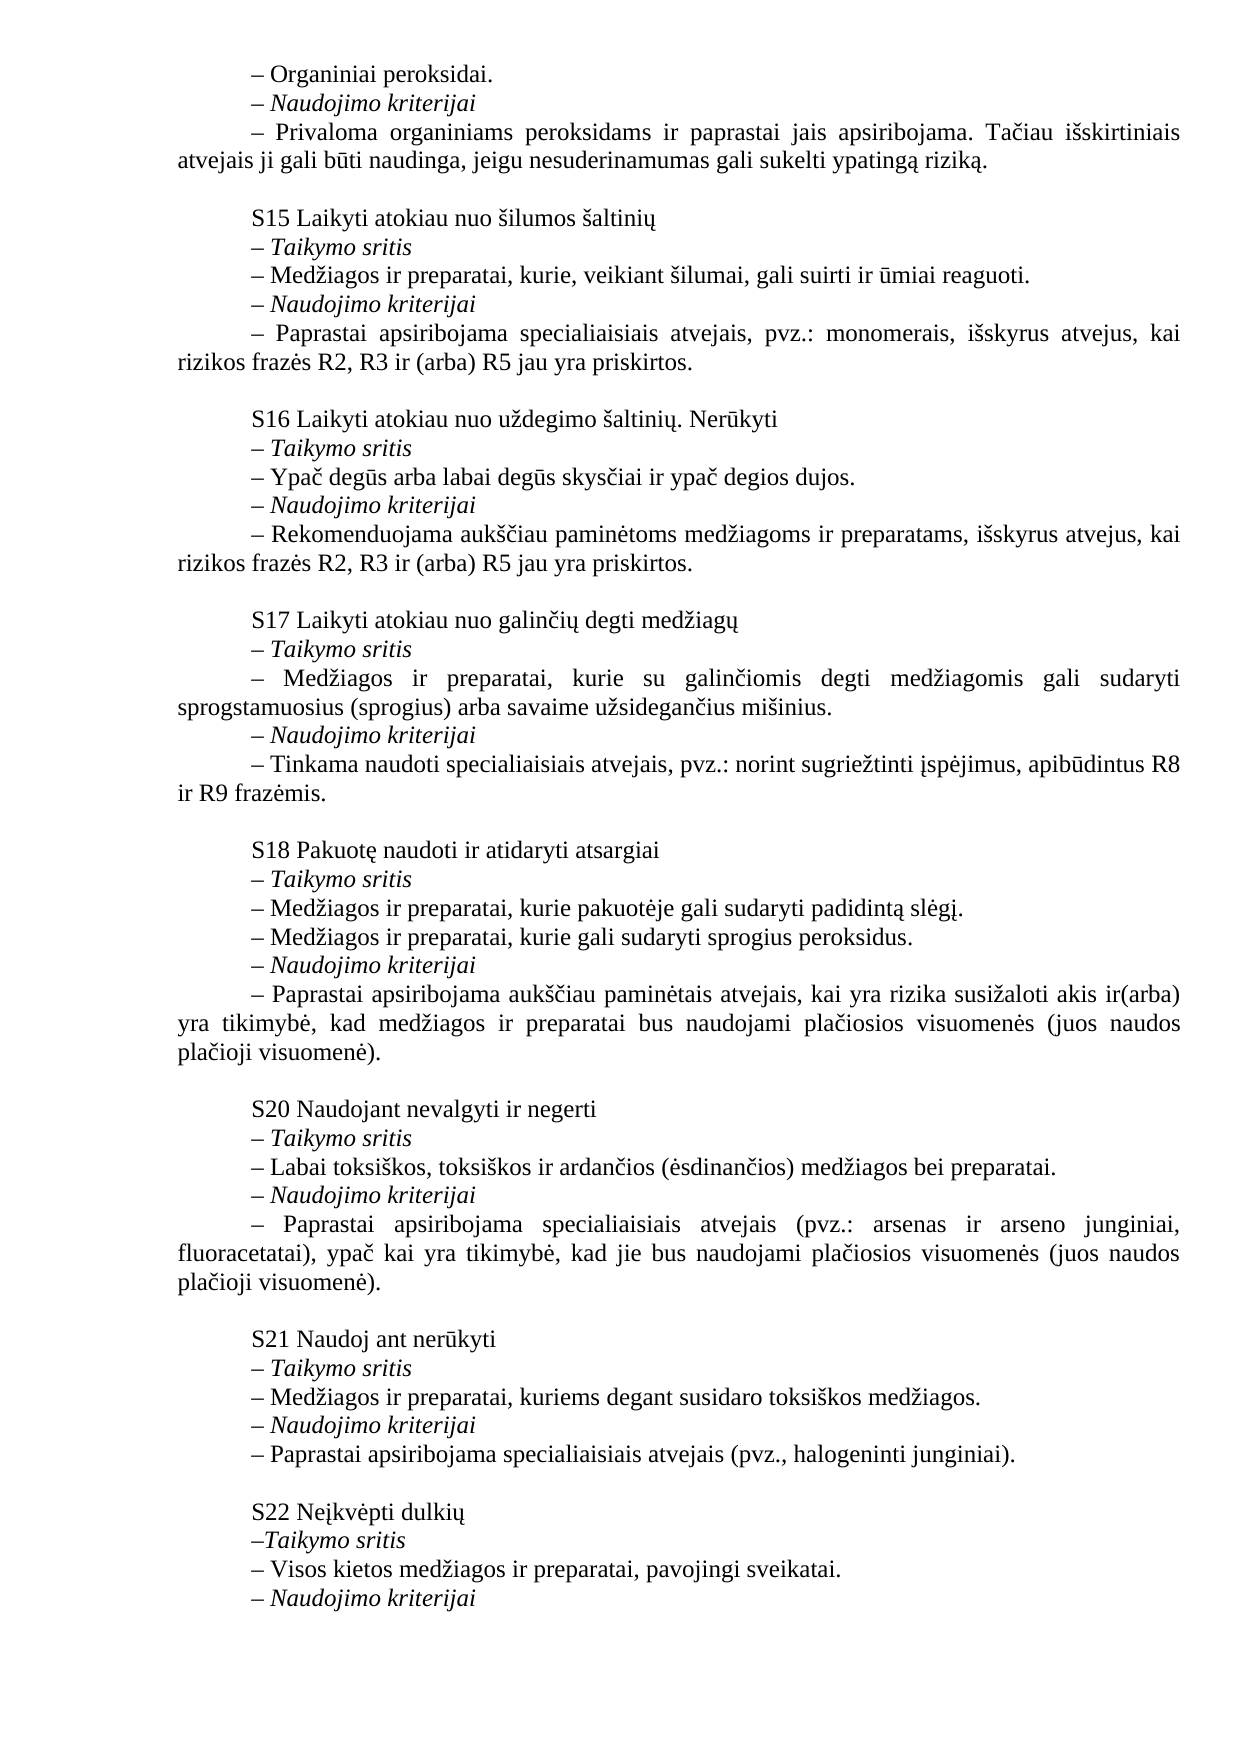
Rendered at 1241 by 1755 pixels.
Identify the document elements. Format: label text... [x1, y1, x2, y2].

text – Taikymo sritis [177, 864, 1181, 893]
text – Visos kietos medžiagos ir preparatai, pavojingi sveikatai. [177, 1554, 1181, 1583]
text – Paprastai apsiribojama specialiaisiais atvejais, pvz.: monomerais, išskyrus atvejus, kai rizikos frazės R2, R3 ir (arba) R5 jau yra priskirtos. [177, 318, 1181, 375]
text – Taikymo sritis [177, 433, 1181, 462]
text – Paprastai apsiribojama specialiaisiais atvejais (pvz., halogeninti junginiai). [177, 1439, 1181, 1468]
text – Medžiagos ir preparatai, kuriems degant susidaro toksiškos medžiagos. [177, 1382, 1181, 1410]
text – Tinkama naudoti specialiaisiais atvejais, pvz.: norint sugriežtinti įspėjimus, apibūdintus R8 ir R9 frazėmis. [177, 749, 1181, 807]
text – Organiniai peroksidai. [177, 59, 1181, 88]
text S20 Naudojant nevalgyti ir negerti [177, 1094, 1181, 1123]
text – Naudojimo kriterijai [177, 88, 1181, 117]
text – Naudojimo kriterijai [177, 950, 1181, 979]
text – Taikymo sritis [177, 232, 1181, 260]
text – Medžiagos ir preparatai, kurie pakuotėje gali sudaryti padidintą slėgį. [177, 893, 1181, 922]
text – Taikymo sritis [177, 1123, 1181, 1152]
text – Privaloma organiniams peroksidams ir paprastai jais apsiribojama. Tačiau išskirtiniais atvejais ji gali būti naudinga, jeigu nesuderinamumas gali sukelti ypatingą riziką. [177, 117, 1181, 174]
text – Paprastai apsiribojama specialiaisiais atvejais (pvz.: arsenas ir arseno junginiai, fluoracetatai), ypač kai yra tikimybė, kad jie bus naudojami plačiosios visuomenės (juos naudos plačioji visuomenė). [177, 1209, 1181, 1295]
text S18 Pakuotę naudoti ir atidaryti atsargiai [177, 835, 1181, 864]
text S16 Laikyti atokiau nuo uždegimo šaltinių. Nerūkyti [177, 404, 1181, 433]
text S21 Naudoj ant nerūkyti [177, 1324, 1181, 1353]
text – Naudojimo kriterijai [177, 289, 1181, 318]
text – Ypač degūs arba labai degūs skysčiai ir ypač degios dujos. [177, 462, 1181, 490]
text – Naudojimo kriterijai [177, 490, 1181, 519]
text – Labai toksiškos, toksiškos ir ardančios (ėsdinančios) medžiagos bei preparatai. [177, 1152, 1181, 1180]
text – Taikymo sritis [177, 634, 1181, 663]
text – Naudojimo kriterijai [177, 1583, 1181, 1612]
text – Paprastai apsiribojama aukščiau paminėtais atvejais, kai yra rizika susižaloti akis ir(arba) yra tikimybė, kad medžiagos ir preparatai bus naudojami plačiosios visuomenės (juos naudos plačioji visuomenė). [177, 979, 1181, 1065]
text – Taikymo sritis [177, 1353, 1181, 1382]
text – Medžiagos ir preparatai, kurie gali sudaryti sprogius peroksidus. [177, 922, 1181, 950]
text – Naudojimo kriterijai [177, 1180, 1181, 1209]
text – Medžiagos ir preparatai, kurie, veikiant šilumai, gali suirti ir ūmiai reaguoti. [177, 260, 1181, 289]
text S15 Laikyti atokiau nuo šilumos šaltinių [177, 203, 1181, 232]
text –Taikymo sritis [177, 1525, 1181, 1554]
text S22 Neįkvėpti dulkių [177, 1497, 1181, 1525]
text – Naudojimo kriterijai [177, 1410, 1181, 1439]
text – Medžiagos ir preparatai, kurie su galinčiomis degti medžiagomis gali sudaryti sprogstamuosius (sprogius) arba savaime užsidegančius mišinius. [177, 663, 1181, 720]
text – Naudojimo kriterijai [177, 720, 1181, 749]
text – Rekomenduojama aukščiau paminėtoms medžiagoms ir preparatams, išskyrus atvejus, kai rizikos frazės R2, R3 ir (arba) R5 jau yra priskirtos. [177, 519, 1181, 577]
text S17 Laikyti atokiau nuo galinčių degti medžiagų [177, 605, 1181, 634]
